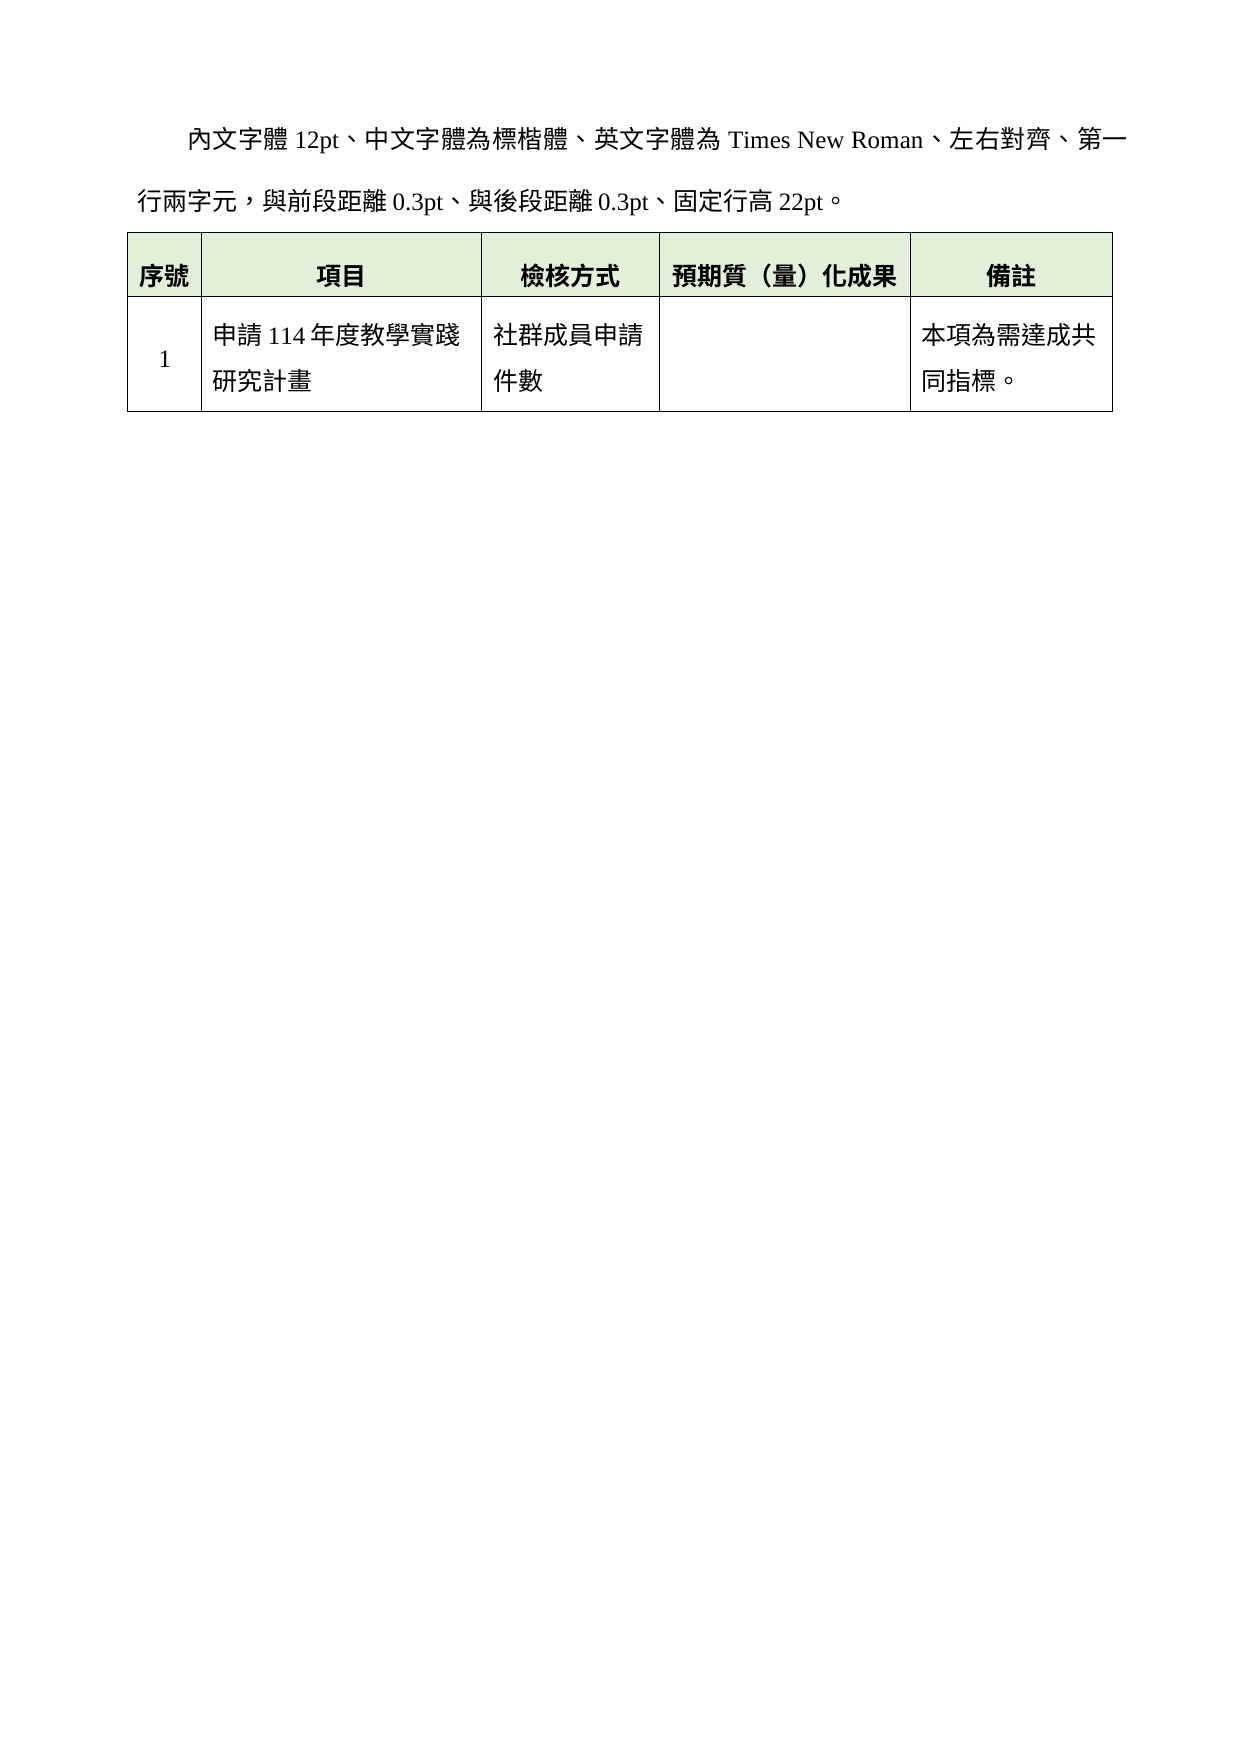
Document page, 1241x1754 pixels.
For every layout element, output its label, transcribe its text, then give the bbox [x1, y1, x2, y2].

table_header 項目 [202, 233, 481, 296]
table_cell 本項為需達成共同指標。 [911, 297, 1112, 411]
text 內文字體12pt、中文字體為標楷體、英文字體為Times New Roman、左右對齊、第一行兩字元，與前段距離0.3pt、與後段距離0.3pt、固定行高22pt。 [137, 96, 1128, 221]
table_header 備註 [911, 233, 1112, 296]
table_header 檢核方式 [482, 233, 659, 296]
table_cell 社群成員申請件數 [482, 297, 659, 411]
table_cell 申請114年度教學實踐研究計畫 [202, 297, 481, 411]
table_header 序號 [128, 233, 201, 296]
table_cell 1 [128, 297, 201, 411]
table_cell [660, 297, 910, 411]
table_header 預期質（量）化成果 [660, 233, 910, 296]
